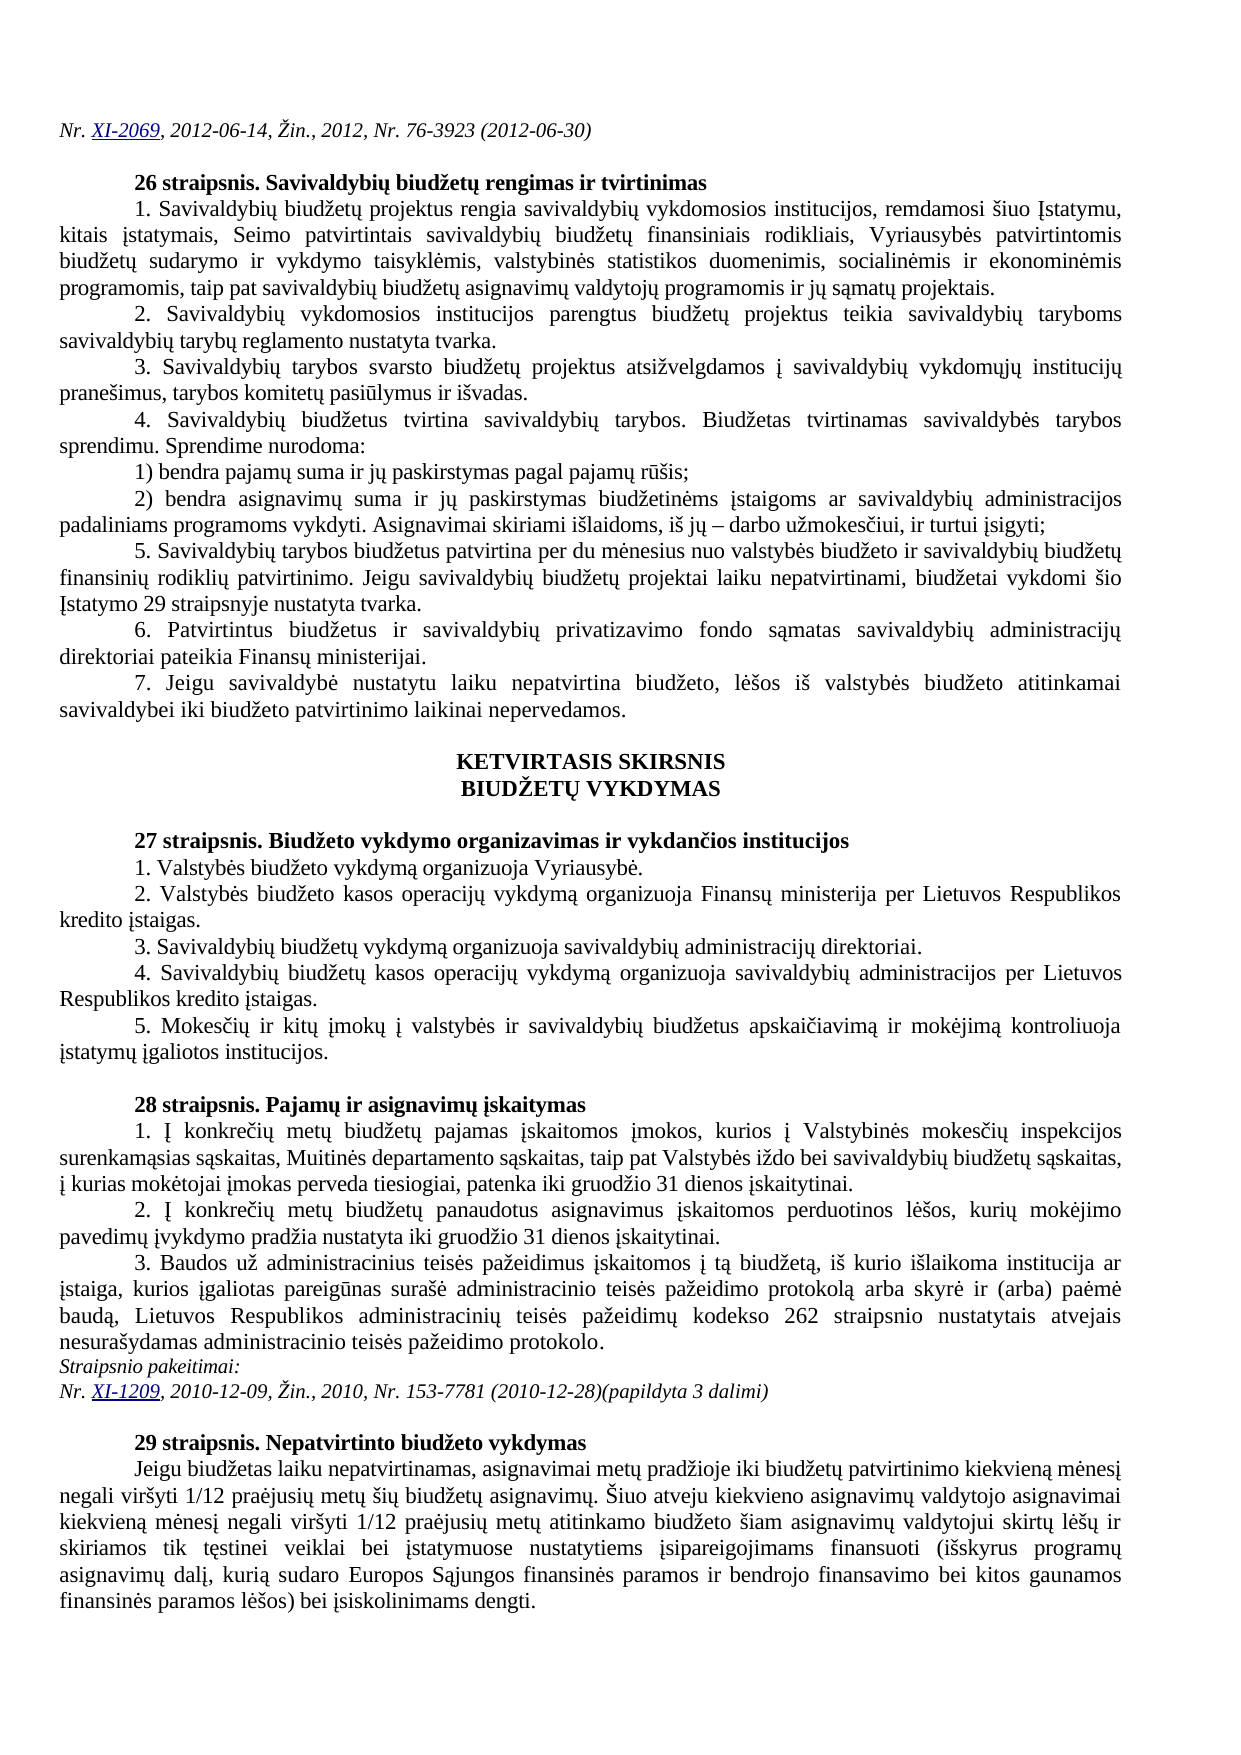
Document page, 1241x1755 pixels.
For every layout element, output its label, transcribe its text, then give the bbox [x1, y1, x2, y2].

text Straipsnio pakeitimai: [59, 1354, 1122, 1378]
text Jeigu biudžetas laiku nepatvirtinamas, asignavimai metų pradžioje iki biudžetų patvirtinimo kiekvieną mėnesį negali viršyti 1/12 praėjusių metų šių biudžetų asignavimų. Šiuo atveju kiekvieno asignavimų valdytojo asignavimai kiekvieną mėnesį negali viršyti 1/12 praėjusių metų atitinkamo biudžeto šiam asignavimų valdytojui skirtų lėšų ir skiriamos tik tęstinei veiklai bei įstatymuose nustatytiems įsipareigojimams finansuoti (išskyrus programų asignavimų dalį, kurią sudaro Europos Sąjungos finansinės paramos ir bendrojo finansavimo bei kitos gaunamos finansinės paramos lėšos) bei įsiskolinimams dengti. [59, 1455, 1122, 1613]
text 5. Mokesčių ir kitų įmokų į valstybės ir savivaldybių biudžetus apskaičiavimą ir mokėjimą kontroliuoja įstatymų įgaliotos institucijos. [59, 1012, 1122, 1064]
text 1. Savivaldybių biudžetų projektus rengia savivaldybių vykdomosios institucijos, remdamosi šiuo Įstatymu, kitais įstatymais, Seimo patvirtintais savivaldybių biudžetų finansiniais rodikliais, Vyriausybės patvirtintomis biudžetų sudarymo ir vykdymo taisyklėmis, valstybinės statistikos duomenimis, socialinėmis ir ekonominėmis programomis, taip pat savivaldybių biudžetų asignavimų valdytojų programomis ir jų sąmatų projektais. [59, 195, 1122, 300]
text Nr. XI-1209, 2010-12-09, Žin., 2010, Nr. 153-7781 (2010-12-28)(papildyta 3 dalimi) [59, 1378, 1122, 1403]
text 1. Į konkrečių metų biudžetų pajamas įskaitomos įmokos, kurios į Valstybinės mokesčių inspekcijos surenkamąsias sąskaitas, Muitinės departamento sąskaitas, taip pat Valstybės iždo bei savivaldybių biudžetų sąskaitas, į kurias mokėtojai įmokas perveda tiesiogiai, patenka iki gruodžio 31 dienos įskaitytinai. [59, 1117, 1122, 1196]
text 1. Valstybės biudžeto vykdymą organizuoja Vyriausybė. [59, 854, 1122, 880]
text 28 straipsnis. Pajamų ir asignavimų įskaitymas [59, 1091, 1122, 1117]
text 3. Savivaldybių biudžetų vykdymą organizuoja savivaldybių administracijų direktoriai. [59, 933, 1122, 959]
text 1) bendra pajamų suma ir jų paskirstymas pagal pajamų rūšis; [59, 458, 1122, 485]
text 6. Patvirtintus biudžetus ir savivaldybių privatizavimo fondo sąmatas savivaldybių administracijų direktoriai pateikia Finansų ministerijai. [59, 617, 1122, 669]
text 27 straipsnis. Biudžeto vykdymo organizavimas ir vykdančios institucijos [134, 827, 1122, 854]
text 5. Savivaldybių tarybos biudžetus patvirtina per du mėnesius nuo valstybės biudžeto ir savivaldybių biudžetų finansinių rodiklių patvirtinimo. Jeigu savivaldybių biudžetų projektai laiku nepatvirtinami, biudžetai vykdomi šio Įstatymo 29 straipsnyje nustatyta tvarka. [59, 537, 1122, 617]
text 26 straipsnis. Savivaldybių biudžetų rengimas ir tvirtinimas [134, 168, 1122, 195]
text 29 straipsnis. Nepatvirtinto biudžeto vykdymas [59, 1429, 1122, 1455]
text 2. Savivaldybių vykdomosios institucijos parengtus biudžetų projektus teikia savivaldybių taryboms savivaldybių tarybų reglamento nustatyta tvarka. [59, 300, 1122, 353]
text 4. Savivaldybių biudžetus tvirtina savivaldybių tarybos. Biudžetas tvirtinamas savivaldybės tarybos sprendimu. Sprendime nurodoma: [59, 406, 1122, 458]
text Nr. XI-2069, 2012-06-14, Žin., 2012, Nr. 76-3923 (2012-06-30) [59, 118, 1122, 142]
subtitle BIUDŽETŲ VYKDYMAS [59, 775, 1122, 801]
text 3. Savivaldybių tarybos svarsto biudžetų projektus atsižvelgdamos į savivaldybių vykdomųjų institucijų pranešimus, tarybos komitetų pasiūlymus ir išvadas. [59, 353, 1122, 406]
text 7. Jeigu savivaldybė nustatytu laiku nepatvirtina biudžeto, lėšos iš valstybės biudžeto atitinkamai savivaldybei iki biudžeto patvirtinimo laikinai nepervedamos. [59, 669, 1122, 722]
text 2. Valstybės biudžeto kasos operacijų vykdymą organizuoja Finansų ministerija per Lietuvos Respublikos kredito įstaigas. [59, 880, 1122, 933]
text 2. Į konkrečių metų biudžetų panaudotus asignavimus įskaitomos perduotinos lėšos, kurių mokėjimo pavedimų įvykdymo pradžia nustatyta iki gruodžio 31 dienos įskaitytinai. [59, 1196, 1122, 1249]
text 3. Baudos už administracinius teisės pažeidimus įskaitomos į tą biudžetą, iš kurio išlaikoma institucija ar įstaiga, kurios įgaliotas pareigūnas surašė administracinio teisės pažeidimo protokolą arba skyrė ir (arba) paėmė baudą, Lietuvos Respublikos administracinių teisės pažeidimų kodekso 262 straipsnio nustatytais atvejais nesurašydamas administracinio teisės pažeidimo protokolo. [59, 1249, 1122, 1354]
text 2) bendra asignavimų suma ir jų paskirstymas biudžetinėms įstaigoms ar savivaldybių administracijos padaliniams programoms vykdyti. Asignavimai skiriami išlaidoms, iš jų – darbo užmokesčiui, ir turtui įsigyti; [59, 485, 1122, 537]
subtitle KETVIRTASIS SKIRSNIS [59, 748, 1122, 775]
text 4. Savivaldybių biudžetų kasos operacijų vykdymą organizuoja savivaldybių administracijos per Lietuvos Respublikos kredito įstaigas. [59, 959, 1122, 1012]
